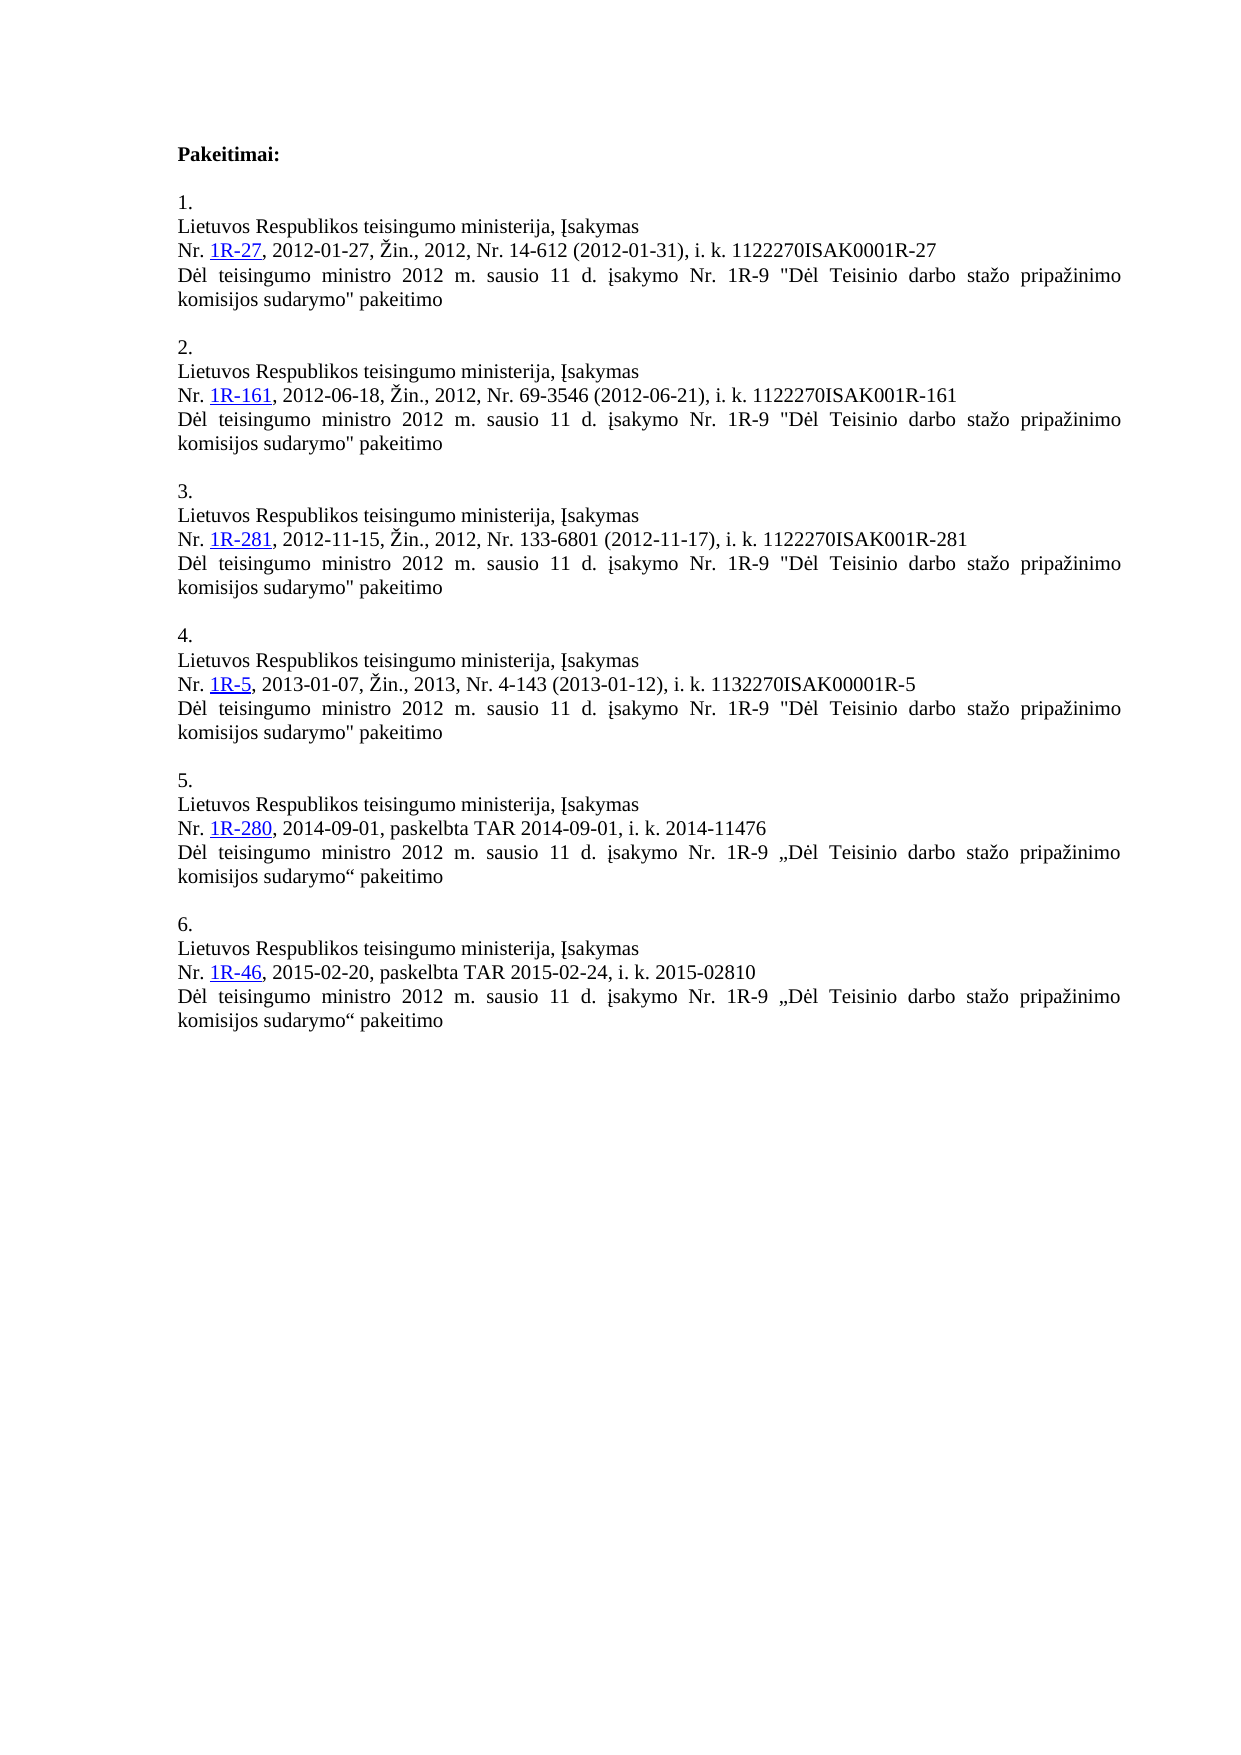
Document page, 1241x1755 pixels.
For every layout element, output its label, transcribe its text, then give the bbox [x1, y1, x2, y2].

text Dėl teisingumo ministro 2012 m. sausio 11 d. įsakymo Nr. 1R-9 „Dėl Teisinio darbo stažo pripažinimo komisijos sudarymo“ pakeitimo [177, 840, 1122, 888]
text Nr. 1R-27, 2012-01-27, Žin., 2012, Nr. 14-612 (2012-01-31), i. k. 1122270ISAK0001R-27 [177, 238, 1122, 262]
text Dėl teisingumo ministro 2012 m. sausio 11 d. įsakymo Nr. 1R-9 "Dėl Teisinio darbo stažo pripažinimo komisijos sudarymo" pakeitimo [177, 407, 1122, 455]
text 6. [177, 912, 1122, 936]
text 2. [177, 335, 1122, 359]
text 3. [177, 479, 1122, 503]
text 4. [177, 623, 1122, 647]
text Dėl teisingumo ministro 2012 m. sausio 11 d. įsakymo Nr. 1R-9 „Dėl Teisinio darbo stažo pripažinimo komisijos sudarymo“ pakeitimo [177, 984, 1122, 1032]
text Lietuvos Respublikos teisingumo ministerija, Įsakymas [177, 647, 1122, 672]
text Lietuvos Respublikos teisingumo ministerija, Įsakymas [177, 359, 1122, 383]
text Lietuvos Respublikos teisingumo ministerija, Įsakymas [177, 503, 1122, 527]
text Lietuvos Respublikos teisingumo ministerija, Įsakymas [177, 214, 1122, 238]
text 1. [177, 190, 1122, 214]
text Dėl teisingumo ministro 2012 m. sausio 11 d. įsakymo Nr. 1R-9 "Dėl Teisinio darbo stažo pripažinimo komisijos sudarymo" pakeitimo [177, 262, 1122, 311]
text Dėl teisingumo ministro 2012 m. sausio 11 d. įsakymo Nr. 1R-9 "Dėl Teisinio darbo stažo pripažinimo komisijos sudarymo" pakeitimo [177, 551, 1122, 599]
text 5. [177, 768, 1122, 792]
text Nr. 1R-5, 2013-01-07, Žin., 2013, Nr. 4-143 (2013-01-12), i. k. 1132270ISAK00001R-5 [177, 672, 1122, 696]
text Nr. 1R-161, 2012-06-18, Žin., 2012, Nr. 69-3546 (2012-06-21), i. k. 1122270ISAK001R-161 [177, 383, 1122, 407]
text Nr. 1R-281, 2012-11-15, Žin., 2012, Nr. 133-6801 (2012-11-17), i. k. 1122270ISAK001R-281 [177, 527, 1122, 551]
text Nr. 1R-280, 2014-09-01, paskelbta TAR 2014-09-01, i. k. 2014-11476 [177, 816, 1122, 840]
text Pakeitimai: [177, 142, 1122, 166]
text Lietuvos Respublikos teisingumo ministerija, Įsakymas [177, 936, 1122, 960]
text Lietuvos Respublikos teisingumo ministerija, Įsakymas [177, 792, 1122, 816]
text Dėl teisingumo ministro 2012 m. sausio 11 d. įsakymo Nr. 1R-9 "Dėl Teisinio darbo stažo pripažinimo komisijos sudarymo" pakeitimo [177, 696, 1122, 744]
text Nr. 1R-46, 2015-02-20, paskelbta TAR 2015-02-24, i. k. 2015-02810 [177, 960, 1122, 984]
